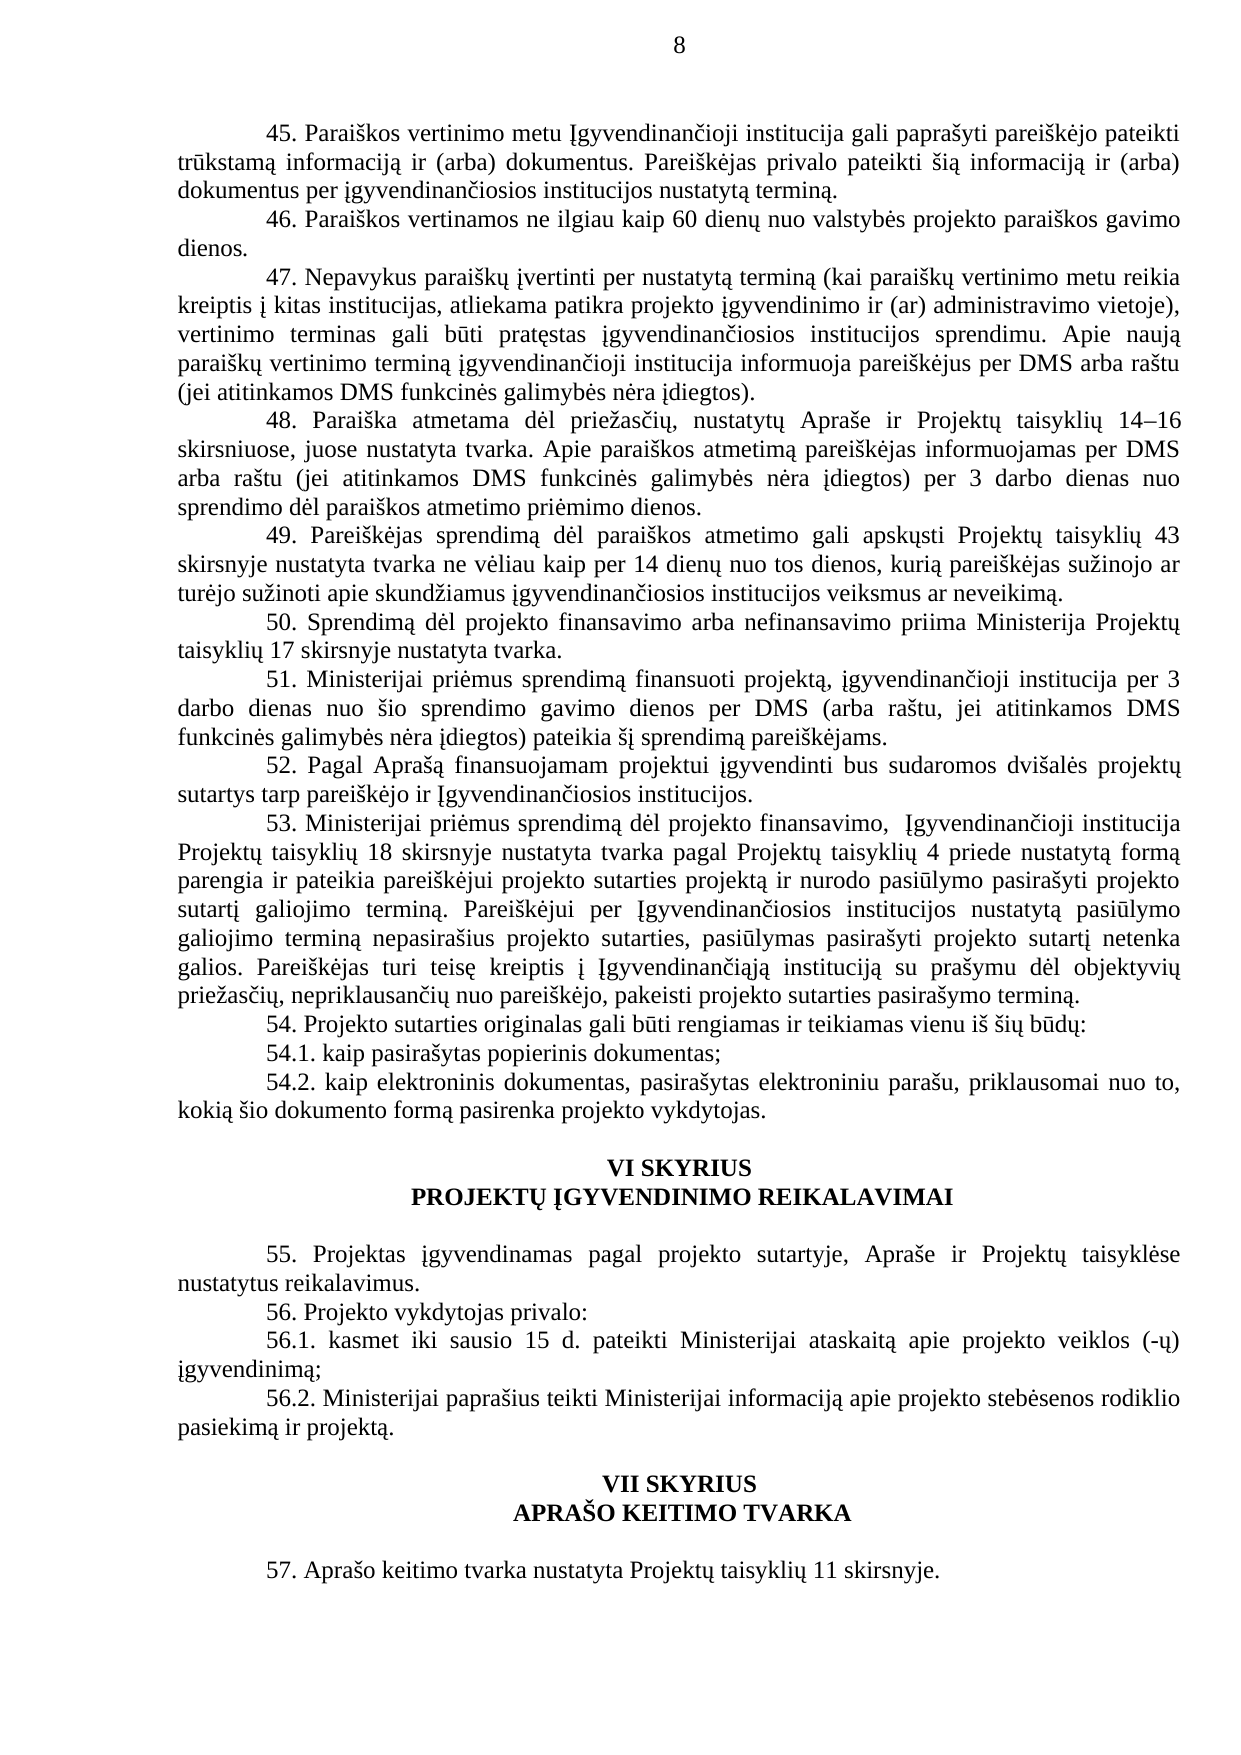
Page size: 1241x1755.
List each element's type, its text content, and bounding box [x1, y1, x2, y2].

text 50. Sprendimą dėl projekto finansavimo arba nefinansavimo priima Ministerija Projektų taisyklių 17 skirsnyje nustatyta tvarka. [177, 607, 1181, 664]
text 46. Paraiškos vertinamos ne ilgiau kaip 60 dienų nuo valstybės projekto paraiškos gavimo dienos. [177, 204, 1181, 262]
text 55. Projektas įgyvendinamas pagal projekto sutartyje, Apraše ir Projektų taisyklėse nustatytus reikalavimus. [177, 1239, 1181, 1297]
text PROJEKTŲ ĮGYVENDINIMO REIKALAVIMAI [177, 1182, 1181, 1211]
text 47. Nepavykus paraiškų įvertinti per nustatytą terminą (kai paraiškų vertinimo metu reikia kreiptis į kitas institucijas, atliekama patikra projekto įgyvendinimo ir (ar) administravimo vietoje), vertinimo terminas gali būti pratęstas įgyvendinančiosios institucijos sprendimu. Apie naują paraiškų vertinimo terminą įgyvendinančioji institucija informuoja pareiškėjus per DMS arba raštu (jei atitinkamos DMS funkcinės galimybės nėra įdiegtos). [177, 262, 1181, 406]
text 56.1. kasmet iki sausio 15 d. pateikti Ministerijai ataskaitą apie projekto veiklos (-ų) įgyvendinimą; [177, 1326, 1181, 1383]
text 52. Pagal Aprašą finansuojamam projektui įgyvendinti bus sudaromos dvišalės projektų sutartys tarp pareiškėjo ir Įgyvendinančiosios institucijos. [177, 751, 1181, 808]
text VII SKYRIUS [177, 1469, 1181, 1498]
text 56. Projekto vykdytojas privalo: [177, 1297, 1181, 1326]
text 49. Pareiškėjas sprendimą dėl paraiškos atmetimo gali apskųsti Projektų taisyklių 43 skirsnyje nustatyta tvarka ne vėliau kaip per 14 dienų nuo tos dienos, kurią pareiškėjas sužinojo ar turėjo sužinoti apie skundžiamus įgyvendinančiosios institucijos veiksmus ar neveikimą. [177, 521, 1181, 607]
text 56.2. Ministerijai paprašius teikti Ministerijai informaciją apie projekto stebėsenos rodiklio pasiekimą ir projektą. [177, 1383, 1181, 1441]
text 45. Paraiškos vertinimo metu Įgyvendinančioji institucija gali paprašyti pareiškėjo pateikti trūkstamą informaciją ir (arba) dokumentus. Pareiškėjas privalo pateikti šią informaciją ir (arba) dokumentus per įgyvendinančiosios institucijos nustatytą terminą. [177, 118, 1181, 204]
text 48. Paraiška atmetama dėl priežasčių, nustatytų Apraše ir Projektų taisyklių 14–16 skirsniuose, juose nustatyta tvarka. Apie paraiškos atmetimą pareiškėjas informuojamas per DMS arba raštu (jei atitinkamos DMS funkcinės galimybės nėra įdiegtos) per 3 darbo dienas nuo sprendimo dėl paraiškos atmetimo priėmimo dienos. [177, 406, 1181, 521]
text 53. Ministerijai priėmus sprendimą dėl projekto finansavimo, Įgyvendinančioji institucija Projektų taisyklių 18 skirsnyje nustatyta tvarka pagal Projektų taisyklių 4 priede nustatytą formą parengia ir pateikia pareiškėjui projekto sutarties projektą ir nurodo pasiūlymo pasirašyti projekto sutartį galiojimo terminą. Pareiškėjui per Įgyvendinančiosios institucijos nustatytą pasiūlymo galiojimo terminą nepasirašius projekto sutarties, pasiūlymas pasirašyti projekto sutartį netenka galios. Pareiškėjas turi teisę kreiptis į Įgyvendinančiąją instituciją su prašymu dėl objektyvių priežasčių, nepriklausančių nuo pareiškėjo, pakeisti projekto sutarties pasirašymo terminą. [177, 808, 1181, 1009]
text 51. Ministerijai priėmus sprendimą finansuoti projektą, įgyvendinančioji institucija per 3 darbo dienas nuo šio sprendimo gavimo dienos per DMS (arba raštu, jei atitinkamos DMS funkcinės galimybės nėra įdiegtos) pateikia šį sprendimą pareiškėjams. [177, 664, 1181, 751]
text 57. Aprašo keitimo tvarka nustatyta Projektų taisyklių 11 skirsnyje. [177, 1556, 1181, 1584]
text 54.2. kaip elektroninis dokumentas, pasirašytas elektroniniu parašu, priklausomai nuo to, kokią šio dokumento formą pasirenka projekto vykdytojas. [177, 1067, 1181, 1124]
text 54. Projekto sutarties originalas gali būti rengiamas ir teikiamas vienu iš šių būdų: [177, 1009, 1181, 1038]
text APRAŠO KEITIMO TVARKA [177, 1498, 1181, 1527]
text 54.1. kaip pasirašytas popierinis dokumentas; [177, 1038, 1181, 1067]
text VI SKYRIUS [177, 1153, 1181, 1182]
